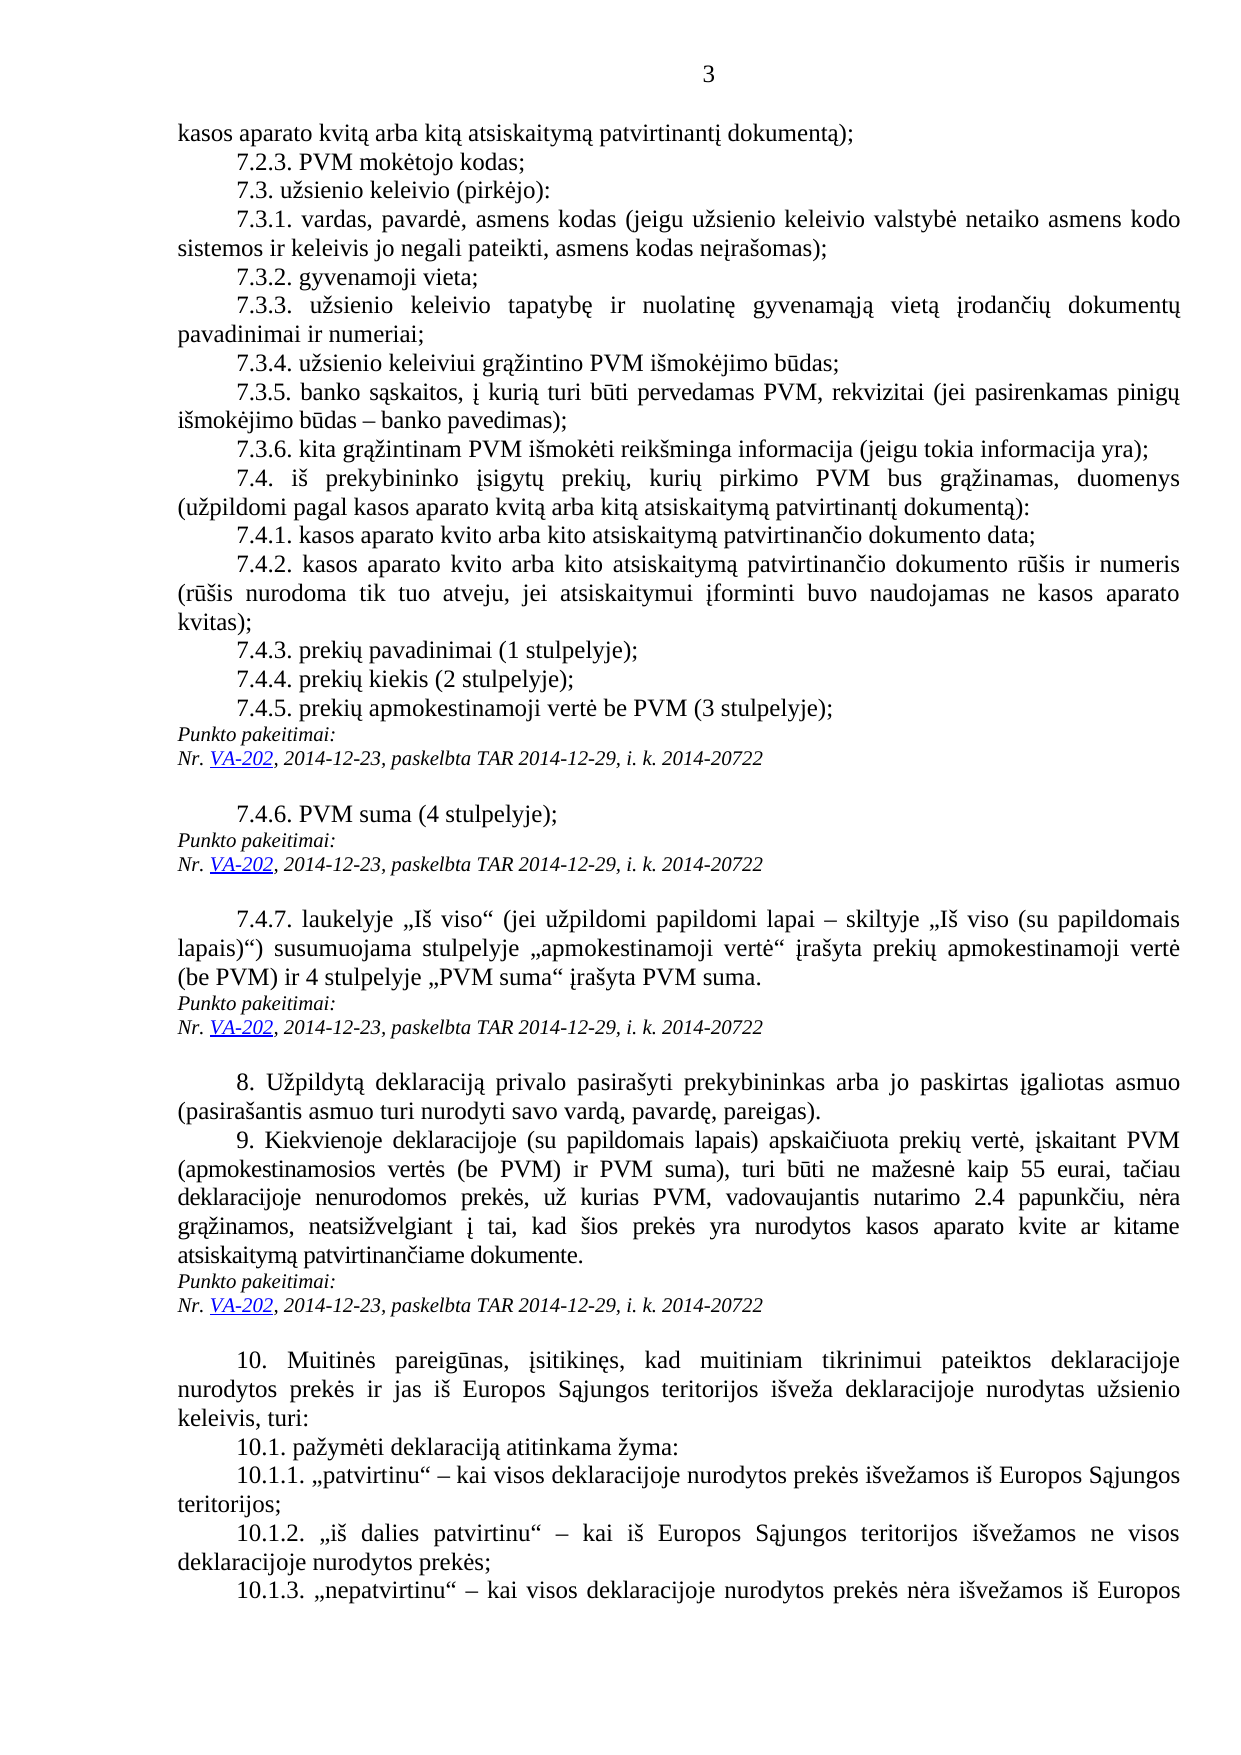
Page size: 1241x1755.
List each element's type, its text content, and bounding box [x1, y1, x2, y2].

text 10.1.3. „nepatvirtinu“ – kai visos deklaracijoje nurodytos prekės nėra išvežamos iš Europos [177, 1576, 1181, 1604]
text Punkto pakeitimai: [177, 827, 1181, 852]
text Punkto pakeitimai: [177, 722, 1181, 746]
text 8. Užpildytą deklaraciją privalo pasirašyti prekybininkas arba jo paskirtas įgaliotas asmuo (pasirašantis asmuo turi nurodyti savo vardą, pavardę, pareigas). [177, 1067, 1181, 1125]
text Nr. VA-202, 2014-12-23, paskelbta TAR 2014-12-29, i. k. 2014-20722 [177, 852, 1181, 876]
text 10.1.2. „iš dalies patvirtinu“ – kai iš Europos Sąjungos teritorijos išvežamos ne visos deklaracijoje nurodytos prekės; [177, 1518, 1181, 1576]
text Punkto pakeitimai: [177, 991, 1181, 1015]
text 7.4.6. PVM suma (4 stulpelyje); [177, 799, 1181, 827]
text 7.4.4. prekių kiekis (2 stulpelyje); [177, 664, 1181, 693]
text Nr. VA-202, 2014-12-23, paskelbta TAR 2014-12-29, i. k. 2014-20722 [177, 1293, 1181, 1317]
text 7.3.6. kita grąžintinam PVM išmokėti reikšminga informacija (jeigu tokia informacija yra); [177, 434, 1181, 463]
text Punkto pakeitimai: [177, 1269, 1181, 1293]
text 7.3.2. gyvenamoji vieta; [177, 262, 1181, 291]
text 7.4.7. laukelyje „Iš viso“ (jei užpildomi papildomi lapai – skiltyje „Iš viso (su papildomais lapais)“) susumuojama stulpelyje „apmokestinamoji vertė“ įrašyta prekių apmokestinamoji vertė (be PVM) ir 4 stulpelyje „PVM suma“ įrašyta PVM suma. [177, 904, 1181, 991]
text kasos aparato kvitą arba kitą atsiskaitymą patvirtinantį dokumentą); [177, 118, 1181, 147]
text 7.4. iš prekybininko įsigytų prekių, kurių pirkimo PVM bus grąžinamas, duomenys (užpildomi pagal kasos aparato kvitą arba kitą atsiskaitymą patvirtinantį dokumentą): [177, 463, 1181, 521]
text 7.4.2. kasos aparato kvito arba kito atsiskaitymą patvirtinančio dokumento rūšis ir numeris (rūšis nurodoma tik tuo atveju, jei atsiskaitymui įforminti buvo naudojamas ne kasos aparato kvitas); [177, 549, 1181, 636]
text 7.4.5. prekių apmokestinamoji vertė be PVM (3 stulpelyje); [177, 693, 1181, 722]
text Nr. VA-202, 2014-12-23, paskelbta TAR 2014-12-29, i. k. 2014-20722 [177, 1015, 1181, 1039]
text 7.4.3. prekių pavadinimai (1 stulpelyje); [177, 636, 1181, 664]
text 7.3.1. vardas, pavardė, asmens kodas (jeigu užsienio keleivio valstybė netaiko asmens kodo sistemos ir keleivis jo negali pateikti, asmens kodas neįrašomas); [177, 204, 1181, 262]
text 10.1.1. „patvirtinu“ – kai visos deklaracijoje nurodytos prekės išvežamos iš Europos Sąjungos teritorijos; [177, 1461, 1181, 1518]
text Nr. VA-202, 2014-12-23, paskelbta TAR 2014-12-29, i. k. 2014-20722 [177, 746, 1181, 770]
text 10.1. pažymėti deklaraciją atitinkama žyma: [177, 1432, 1181, 1461]
text 7.2.3. PVM mokėtojo kodas; [177, 147, 1181, 176]
text 7.3. užsienio keleivio (pirkėjo): [177, 176, 1181, 204]
text 9. Kiekvienoje deklaracijoje (su papildomais lapais) apskaičiuota prekių vertė, įskaitant PVM (apmokestinamosios vertės (be PVM) ir PVM suma), turi būti ne mažesnė kaip 55 eurai, tačiau deklaracijoje nenurodomos prekės, už kurias PVM, vadovaujantis nutarimo 2.4 papunkčiu, nėra grąžinamos, neatsižvelgiant į tai, kad šios prekės yra nurodytos kasos aparato kvite ar kitame atsiskaitymą patvirtinančiame dokumente. [177, 1125, 1181, 1269]
text 10. Muitinės pareigūnas, įsitikinęs, kad muitiniam tikrinimui pateiktos deklaracijoje nurodytos prekės ir jas iš Europos Sąjungos teritorijos išveža deklaracijoje nurodytas užsienio keleivis, turi: [177, 1346, 1181, 1432]
text 7.3.4. užsienio keleiviui grąžintino PVM išmokėjimo būdas; [177, 348, 1181, 377]
text 7.3.3. užsienio keleivio tapatybę ir nuolatinę gyvenamąją vietą įrodančių dokumentų pavadinimai ir numeriai; [177, 291, 1181, 348]
text 7.4.1. kasos aparato kvito arba kito atsiskaitymą patvirtinančio dokumento data; [177, 521, 1181, 549]
text 7.3.5. banko sąskaitos, į kurią turi būti pervedamas PVM, rekvizitai (jei pasirenkamas pinigų išmokėjimo būdas – banko pavedimas); [177, 377, 1181, 434]
